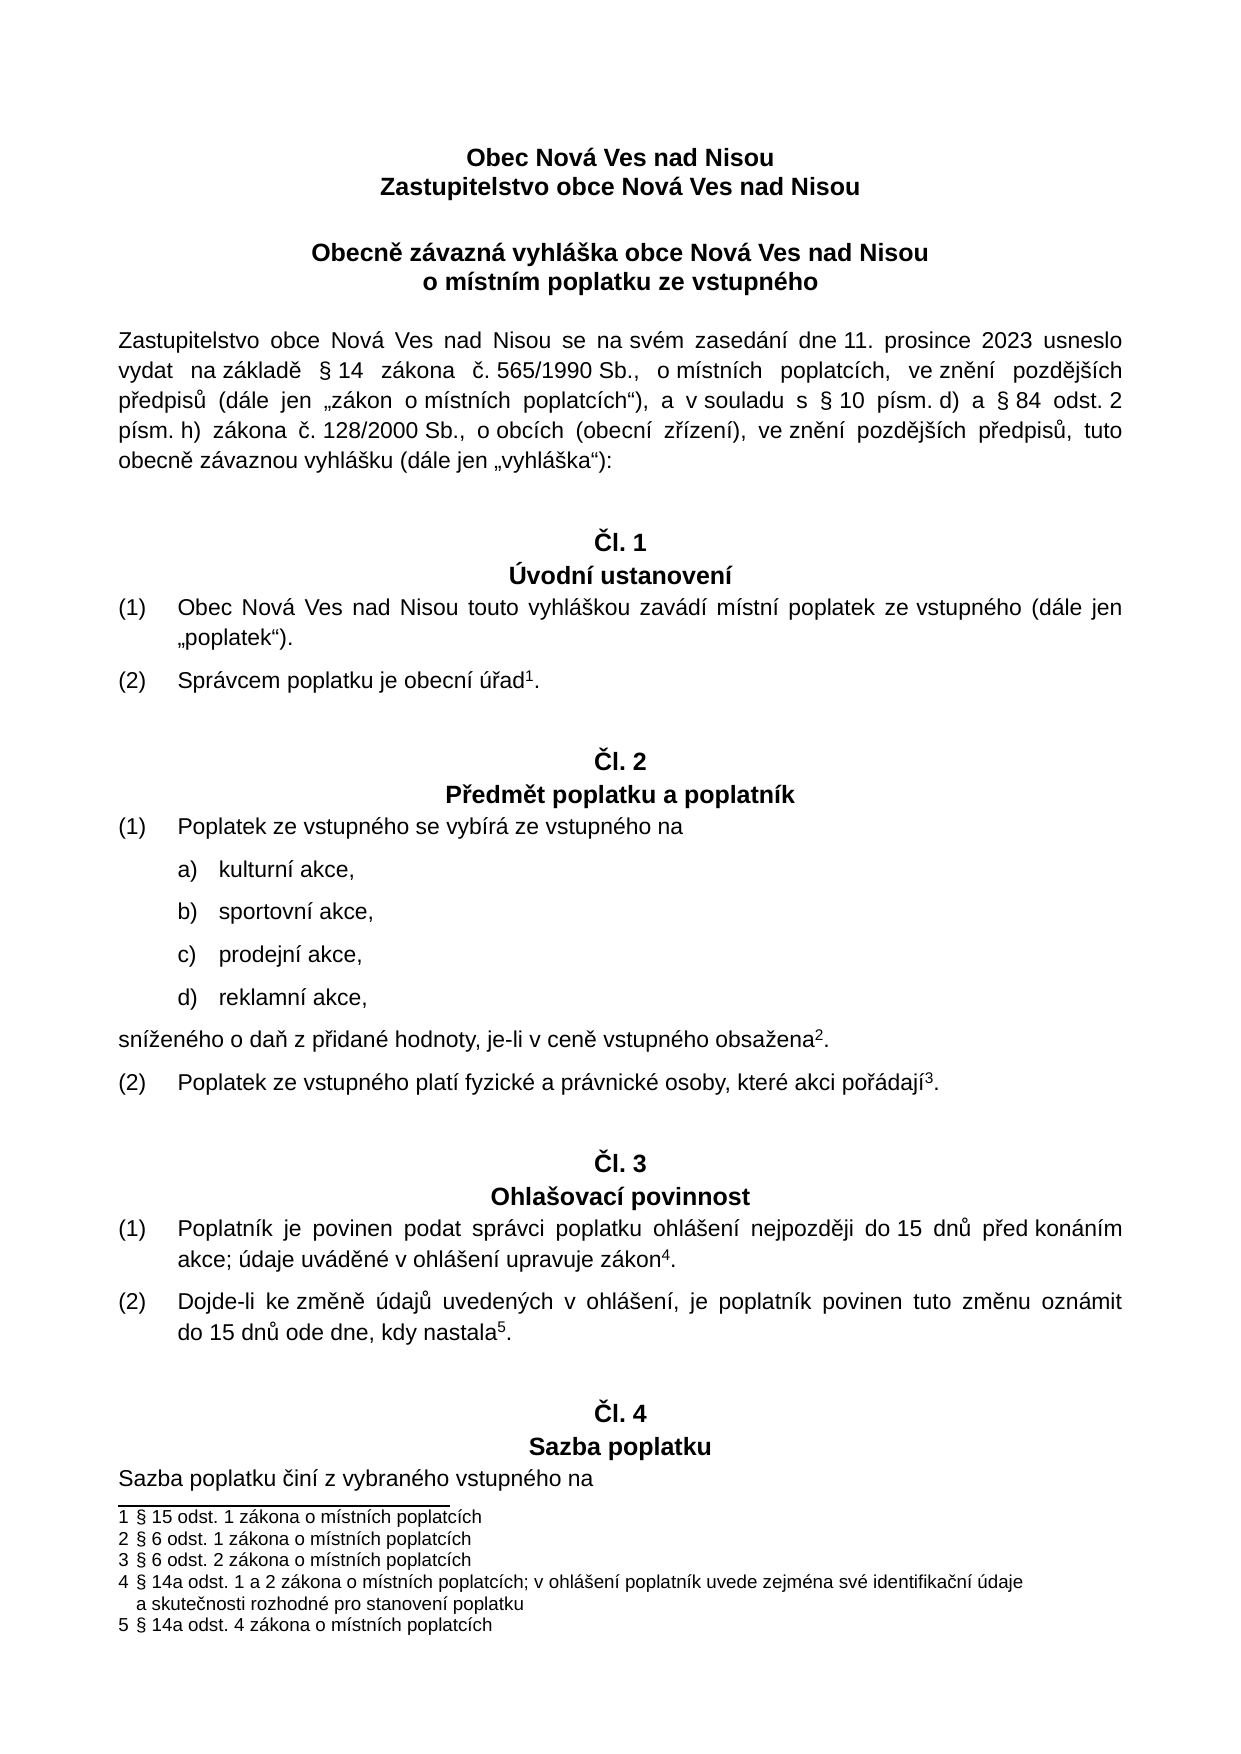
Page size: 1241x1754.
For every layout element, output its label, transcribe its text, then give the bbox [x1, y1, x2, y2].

subtitle Obecně závazná vyhláška obce Nová Ves nad Nisou o místním poplatku ze vstupného [118, 238, 1122, 295]
text Zastupitelstvo obce Nová Ves nad Nisou se na svém zasedání dne 11. prosince 2023 usneslo vydat na základě § 14 zákona č. 565/1990 Sb., o místních poplatcích, ve znění pozdějších předpisů (dále jen „zákon o místních poplatcích“), a v souladu s § 10 písm. d) a § 84 odst. 2 písm. h) zákona č. 128/2000 Sb., o obcích (obecní zřízení), ve znění pozdějších předpisů, tuto obecně závaznou vyhlášku (dále jen „vyhláška“): [118, 327, 1122, 474]
list prodejní akce, [177, 941, 1122, 967]
list § 15 odst. 1 zákona o místních poplatcích [118, 1506, 1122, 1528]
text § 6 odst. 1 zákona o místních poplatcích [118, 1528, 1122, 1549]
subtitle Čl. 4 Sazba poplatku [118, 1399, 1122, 1461]
list Poplatek ze vstupného platí fyzické a právnické osoby, které akci pořádají. [118, 1069, 1122, 1096]
list Dojde-li ke změně údajů uvedených v ohlášení, je poplatník povinen tuto změnu oznámit do 15 dnů ode dne, kdy nastala. [118, 1288, 1122, 1345]
text sníženého o daň z přidané hodnoty, je-li v ceně vstupného obsažena. [118, 1026, 1122, 1053]
list § 6 odst. 2 zákona o místních poplatcích [118, 1549, 1122, 1571]
subtitle Čl. 3 Ohlašovací povinnost [118, 1149, 1122, 1211]
list § 14a odst. 4 zákona o místních poplatcích [118, 1614, 1122, 1635]
list Správcem poplatku je obecní úřad. [118, 667, 1122, 693]
list Poplatek ze vstupného se vybírá ze vstupného na [118, 813, 1122, 839]
list Poplatník je povinen podat správci poplatku ohlášení nejpozději do 15 dnů před konáním akce; údaje uváděné v ohlášení upravuje zákon. [118, 1215, 1122, 1272]
list reklamní akce, [177, 984, 1122, 1010]
list sportovní akce, [177, 898, 1122, 925]
list Obec Nová Ves nad Nisou touto vyhláškou zavádí místní poplatek ze vstupného (dále jen „poplatek“). [118, 594, 1122, 650]
subtitle Čl. 1 Úvodní ustanovení [118, 528, 1122, 589]
list § 14a odst. 1 a 2 zákona o místních poplatcích; v ohlášení poplatník uvede zejména své identifikační údaje a skutečnosti rozhodné pro stanovení poplatku [118, 1571, 1122, 1614]
list kulturní akce, [177, 856, 1122, 882]
text Sazba poplatku činí z vybraného vstupného na [118, 1465, 1122, 1491]
text Obec Nová Ves nad Nisou Zastupitelstvo obce Nová Ves nad Nisou [118, 143, 1122, 201]
subtitle Čl. 2 Předmět poplatku a poplatník [118, 747, 1122, 809]
